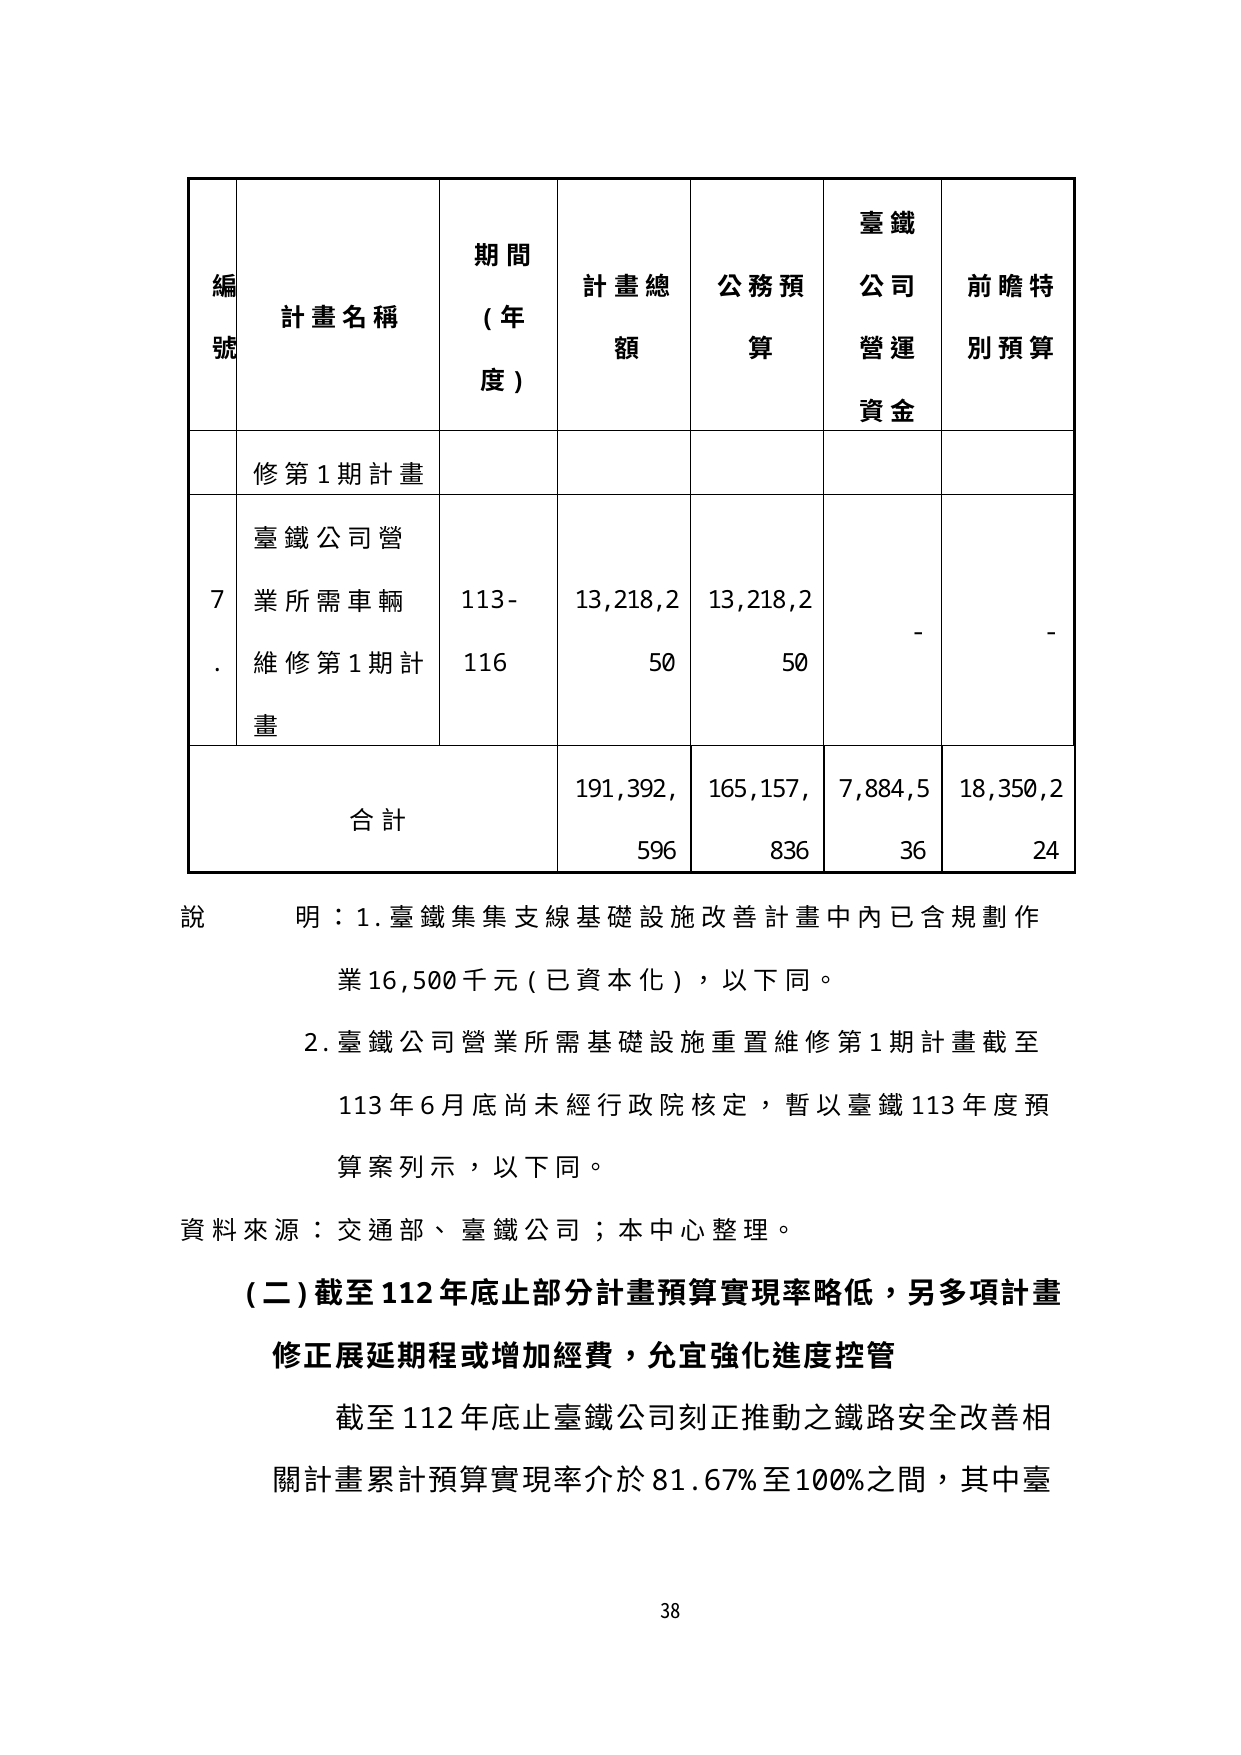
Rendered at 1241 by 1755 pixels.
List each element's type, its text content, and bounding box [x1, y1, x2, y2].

table_header 公務預算 [691, 180, 823, 430]
text 說 明：1.臺鐵集集支線基礎設施改善計畫中內已含規劃作業16,500千元(已資本化)，以下同。 [177, 874, 1063, 999]
table_header 臺鐵公司營運資金 [824, 180, 941, 430]
text 截至112年底止臺鐵公司刻正推動之鐵路安全改善相關計畫累計預算實現率介於81.67%至100%之間，其中臺 [266, 1374, 1063, 1499]
table_header 計畫總額 [558, 180, 690, 430]
table_cell [440, 431, 557, 494]
table_header 期間 (年度) [440, 180, 557, 430]
table_cell 13,218,250 [558, 495, 690, 745]
table_cell 18,350,224 [943, 746, 1074, 871]
table_cell 113-116 [440, 495, 557, 745]
table_cell 13,218,250 [691, 495, 823, 745]
table_cell 191,392,596 [558, 746, 690, 871]
table_cell [558, 431, 690, 494]
table_header 前瞻特別預算 [942, 180, 1073, 430]
text (二)截至112年底止部分計畫預算實現率略低，另多項計畫修正展延期程或增加經費，允宜強化進度控管 [236, 1249, 1063, 1374]
table_cell 臺鐵公司營業所需車輛維修第1期計畫 [237, 495, 439, 745]
table_cell 合計 [190, 746, 557, 871]
table_header 計畫名稱 [237, 180, 439, 430]
table_header 編號 [190, 180, 236, 430]
table_cell 修第1期計畫 [237, 431, 439, 494]
table_cell - [942, 495, 1073, 745]
table_cell - [942, 431, 1073, 494]
text 2.臺鐵公司營業所需基礎設施重置維修第1期計畫截至113年6月底尚未經行政院核定，暫以臺鐵113年度預算案列示，以下同。 [295, 999, 1063, 1187]
text 資料來源：交通部、臺鐵公司；本中心整理。 [177, 1187, 1063, 1249]
table_cell 7. [190, 495, 236, 745]
table_cell 7,884,536 [825, 746, 941, 871]
table_cell - [824, 495, 941, 745]
table_cell [691, 431, 823, 494]
table_cell [824, 431, 941, 494]
table_cell [190, 431, 236, 494]
table_cell 165,157,836 [692, 746, 823, 871]
